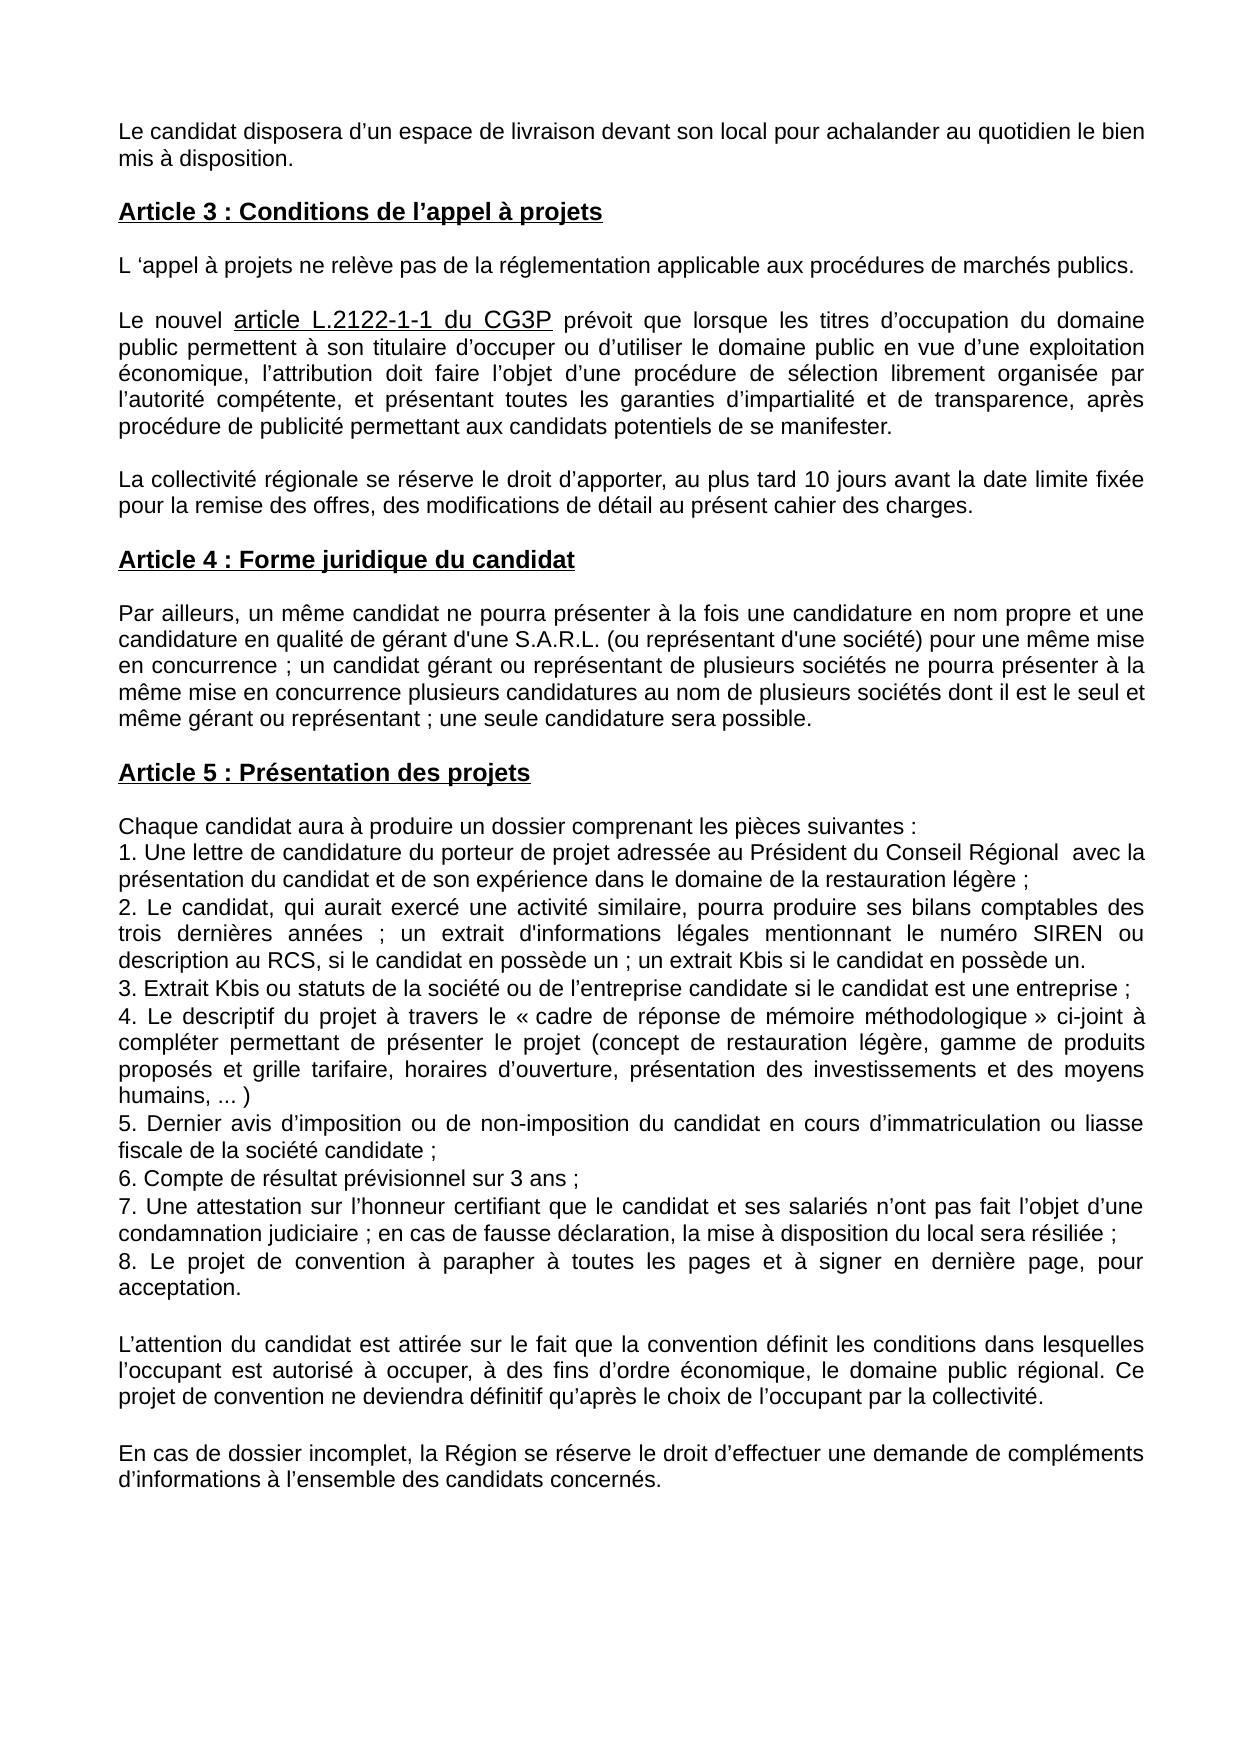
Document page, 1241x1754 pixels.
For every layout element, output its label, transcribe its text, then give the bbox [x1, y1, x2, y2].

text 2. Le candidat, qui aurait exercé une activité similaire, pourra produire ses bilans comptables des trois dernières années ; un extrait d'informations légales mentionnant le numéro SIREN ou description au RCS, si le candidat en possède un ; un extrait Kbis si le candidat en possède un. [118, 894, 1146, 973]
text Le nouvel article L.2122-1-1 du CG3P prévoit que lorsque les titres d’occupation du domaine public permettent à son titulaire d’occuper ou d’utiliser le domaine public en vue d’une exploitation économique, l’attribution doit faire l’objet d’une procédure de sélection librement organisée par l’autorité compétente, et présentant toutes les garanties d’impartialité et de transparence, après procédure de publicité permettant aux candidats potentiels de se manifester. [118, 305, 1146, 439]
text L ‘appel à projets ne relève pas de la réglementation applicable aux procédures de marchés publics. [118, 252, 1146, 279]
text 5. Dernier avis d’imposition ou de non-imposition du candidat en cours d’immatriculation ou liasse fiscale de la société candidate ; [118, 1110, 1146, 1163]
text La collectivité régionale se réserve le droit d’apporter, au plus tard 10 jours avant la date limite fixée pour la remise des offres, des modifications de détail au présent cahier des charges. [118, 466, 1146, 518]
text Chaque candidat aura à produire un dossier comprenant les pièces suivantes : [118, 813, 1146, 839]
text 8. Le projet de convention à parapher à toutes les pages et à signer en dernière page, pour acceptation. [118, 1248, 1146, 1300]
text 3. Extrait Kbis ou statuts de la société ou de l’entreprise candidate si le candidat est une entreprise ; [118, 975, 1146, 1001]
text Par ailleurs, un même candidat ne pourra présenter à la fois une candidature en nom propre et une candidature en qualité de gérant d'une S.A.R.L. (ou représentant d'une société) pour une même mise en concurrence ; un candidat gérant ou représentant de plusieurs sociétés ne pourra présenter à la même mise en concurrence plusieurs candidatures au nom de plusieurs sociétés dont il est le seul et même gérant ou représentant ; une seule candidature sera possible. [118, 600, 1146, 731]
text 7. Une attestation sur l’honneur certifiant que le candidat et ses salariés n’ont pas fait l’objet d’une condamnation judiciaire ; en cas de fausse déclaration, la mise à disposition du local sera résiliée ; [118, 1193, 1146, 1246]
text Article 5 : Présentation des projets [118, 758, 1146, 787]
text Article 4 : Forme juridique du candidat [118, 544, 1146, 573]
text 6. Compte de résultat prévisionnel sur 3 ans ; [118, 1165, 1146, 1191]
text 1. Une lettre de candidature du porteur de projet adressée au Président du Conseil Régional avec la présentation du candidat et de son expérience dans le domaine de la restauration légère ; [118, 839, 1146, 892]
text Le candidat disposera d’un espace de livraison devant son local pour achalander au quotidien le bien mis à disposition. [118, 118, 1146, 171]
text L’attention du candidat est attirée sur le fait que la convention définit les conditions dans lesquelles l’occupant est autorisé à occuper, à des fins d’ordre économique, le domaine public régional. Ce projet de convention ne deviendra définitif qu’après le choix de l’occupant par la collectivité. [118, 1331, 1146, 1409]
text En cas de dossier incomplet, la Région se réserve le droit d’effectuer une demande de compléments d’informations à l’ensemble des candidats concernés. [118, 1440, 1146, 1492]
text Article 3 : Conditions de l’appel à projets [118, 197, 1146, 226]
text 4. Le descriptif du projet à travers le « cadre de réponse de mémoire méthodologique » ci-joint à compléter permettant de présenter le projet (concept de restauration légère, gamme de produits proposés et grille tarifaire, horaires d’ouverture, présentation des investissements et des moyens humains, ... ) [118, 1003, 1146, 1108]
